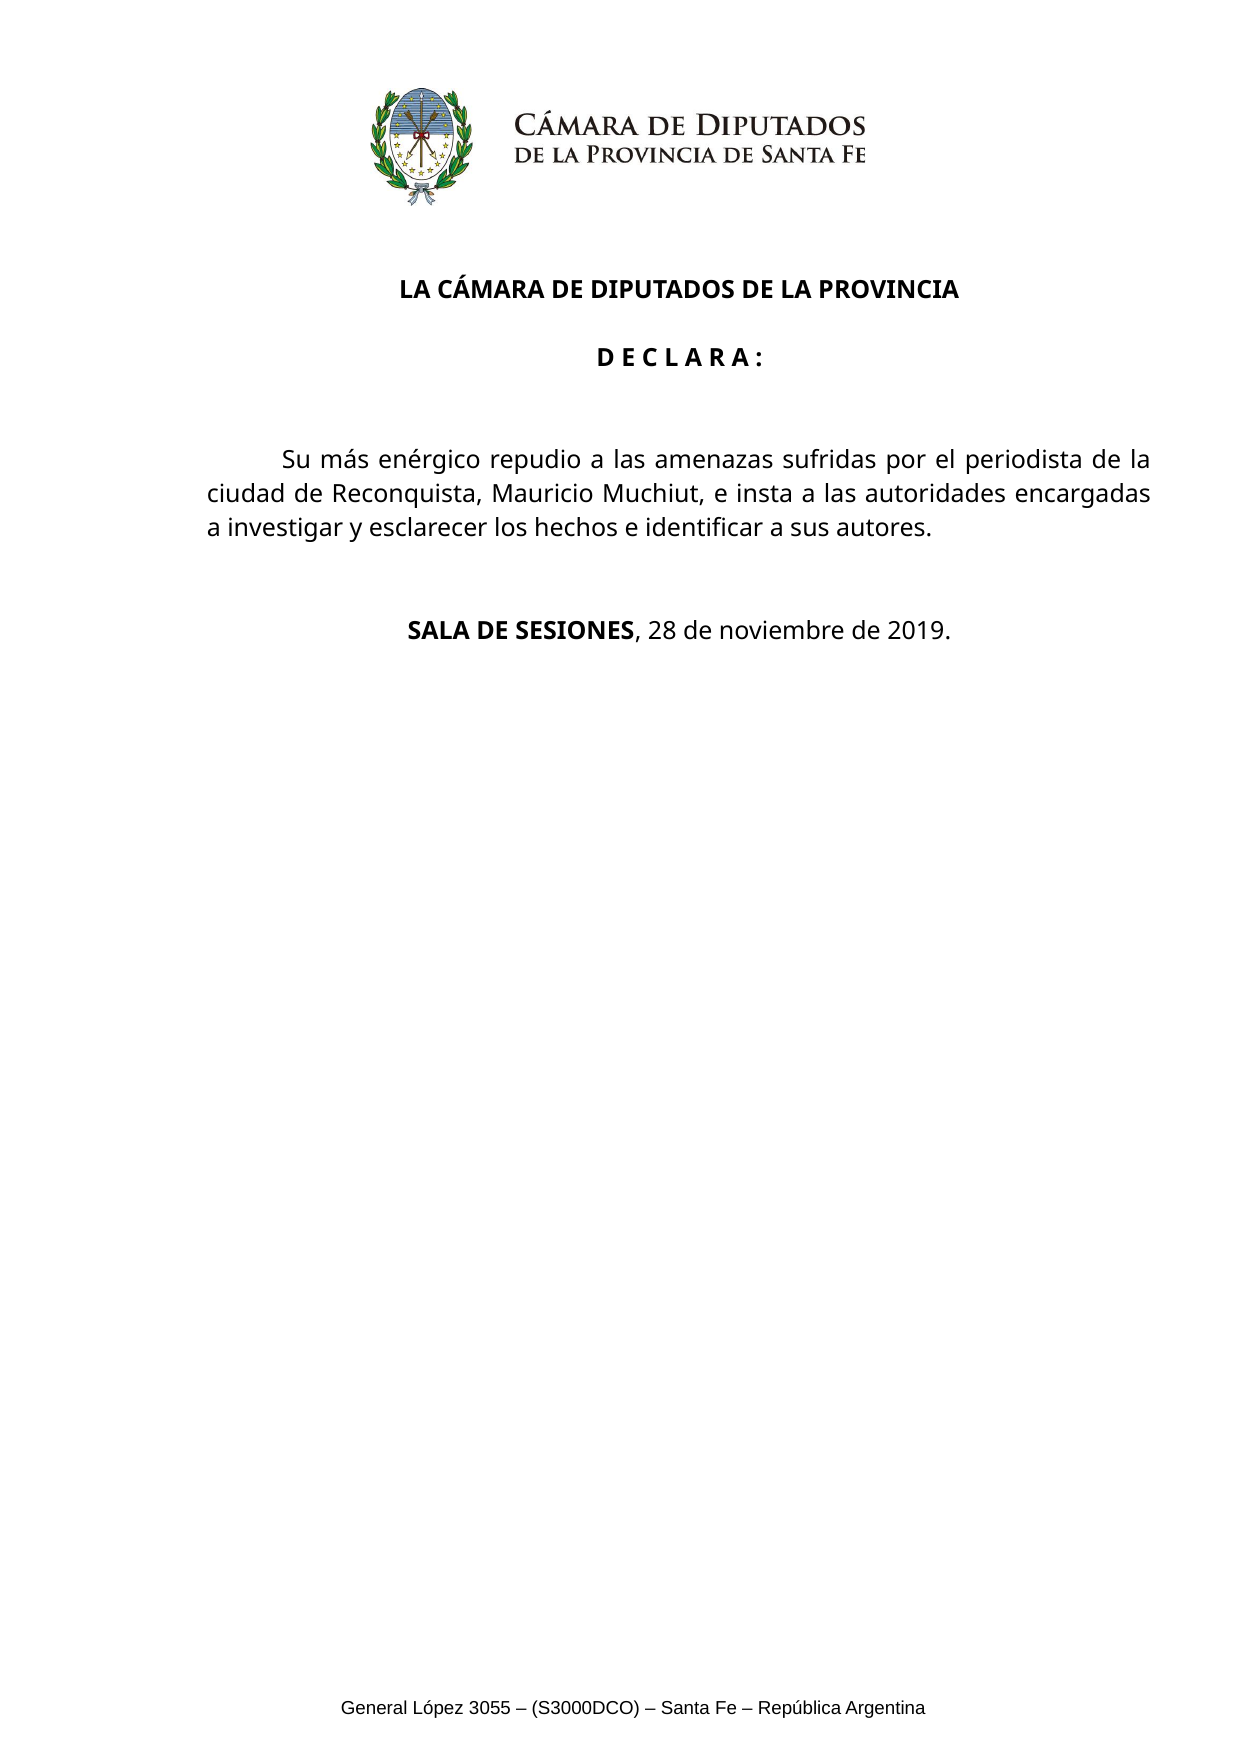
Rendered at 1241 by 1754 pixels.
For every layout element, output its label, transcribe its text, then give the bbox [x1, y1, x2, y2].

text SALA DE SESIONES, 28 de noviembre de 2019. [207, 612, 1152, 646]
text D E C L A R A : [207, 340, 1152, 374]
text LA CÁMARA DE DIPUTADOS DE LA PROVINCIA [207, 272, 1152, 306]
text Su más enérgico repudio a las amenazas sufridas por el periodista de la ciudad de Reconquista, Mauricio Muchiut, e insta a las autoridades encargadas a investigar y esclarecer los hechos e identificar a sus autores. [207, 442, 1152, 544]
picture [370, 88, 866, 210]
